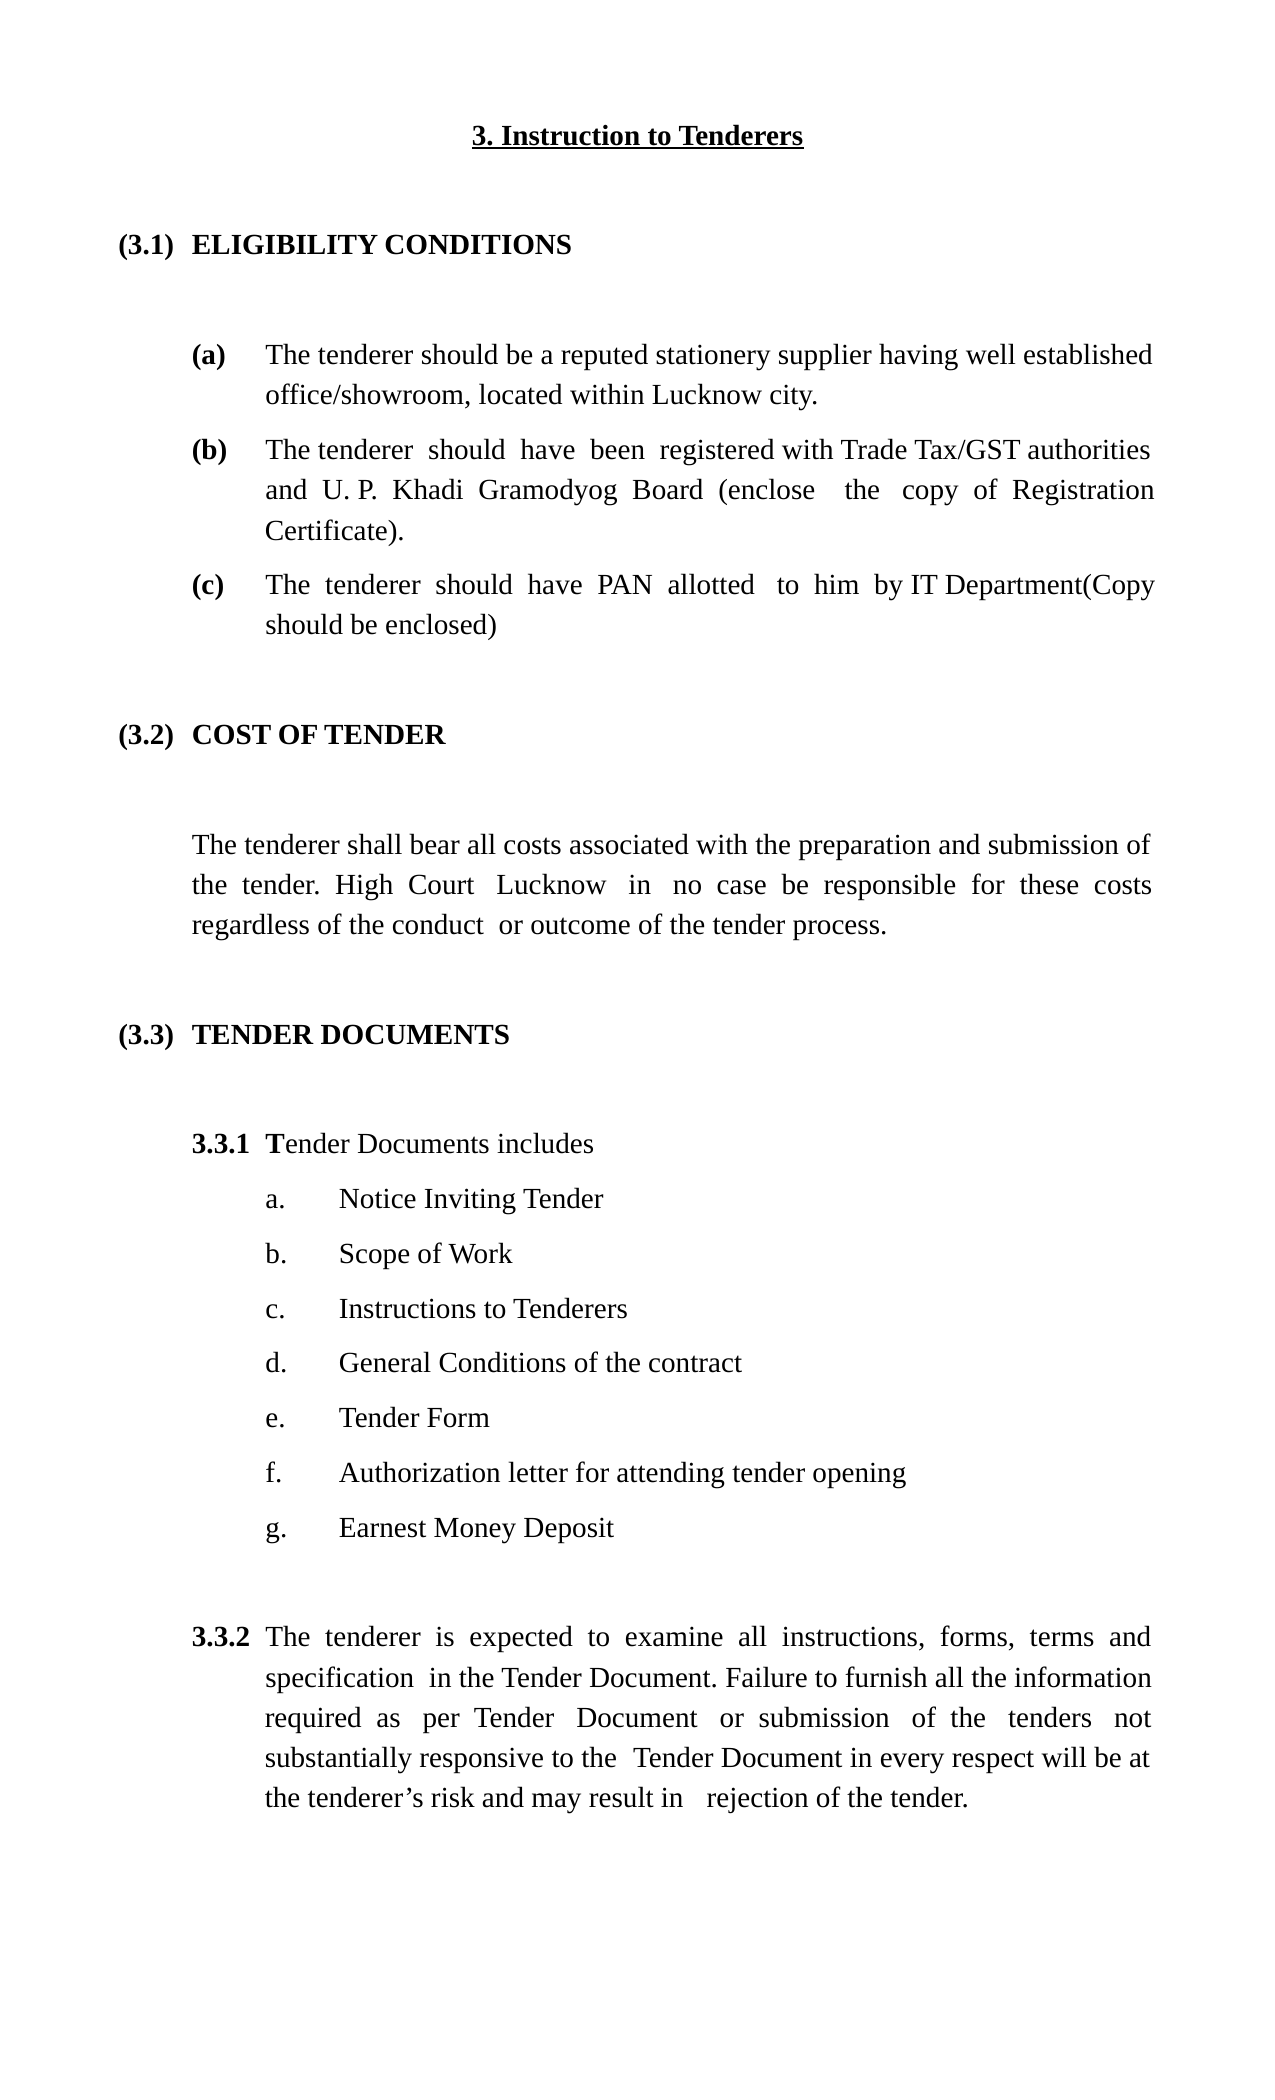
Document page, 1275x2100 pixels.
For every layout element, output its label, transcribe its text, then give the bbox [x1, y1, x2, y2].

text (c) The tenderer should have PAN allotted to him by IT Department(Copy should be enclosed) [118, 567, 1157, 641]
text d. General Conditions of the contract [118, 1346, 1157, 1379]
text (3.1) ELIGIBILITY CONDITIONS [118, 228, 1157, 261]
text a. Notice Inviting Tender [118, 1181, 1157, 1215]
text (3.3) TENDER DOCUMENTS [118, 1017, 1157, 1050]
text e. Tender Form [118, 1400, 1157, 1434]
text g. Earnest Money Deposit [118, 1510, 1157, 1543]
text f. Authorization letter for attending tender opening [118, 1455, 1157, 1489]
text The tenderer shall bear all costs associated with the preparation and submission of the tender. High Court Lucknow in no case be responsible for these costs regardless of the conduct or outcome of the tender process. [118, 827, 1157, 941]
text 3.3.2 The tenderer is expected to examine all instructions, forms, terms and specification in the Tender Document. Failure to furnish all the information required as per Tender Document or submission of the tenders not substantially responsive to the Tender Document in every respect will be at the tenderer’s risk and may result in rejection of the tender. [118, 1619, 1157, 1814]
text 3.3.1 Tender Documents includes [118, 1126, 1157, 1160]
text b. Scope of Work [118, 1236, 1157, 1269]
text c. Instructions to Tenderers [118, 1291, 1157, 1324]
text 3. Instruction to Tenderers [118, 118, 1157, 152]
text (b) The tenderer should have been registered with Trade Tax/GST authorities and U. P. Khadi Gramodyog Board (enclose the copy of Registration Certificate). [118, 432, 1157, 546]
text (3.2) COST OF TENDER [118, 717, 1157, 751]
text (a) The tenderer should be a reputed stationery supplier having well established office/showroom, located within Lucknow city. [118, 337, 1157, 411]
